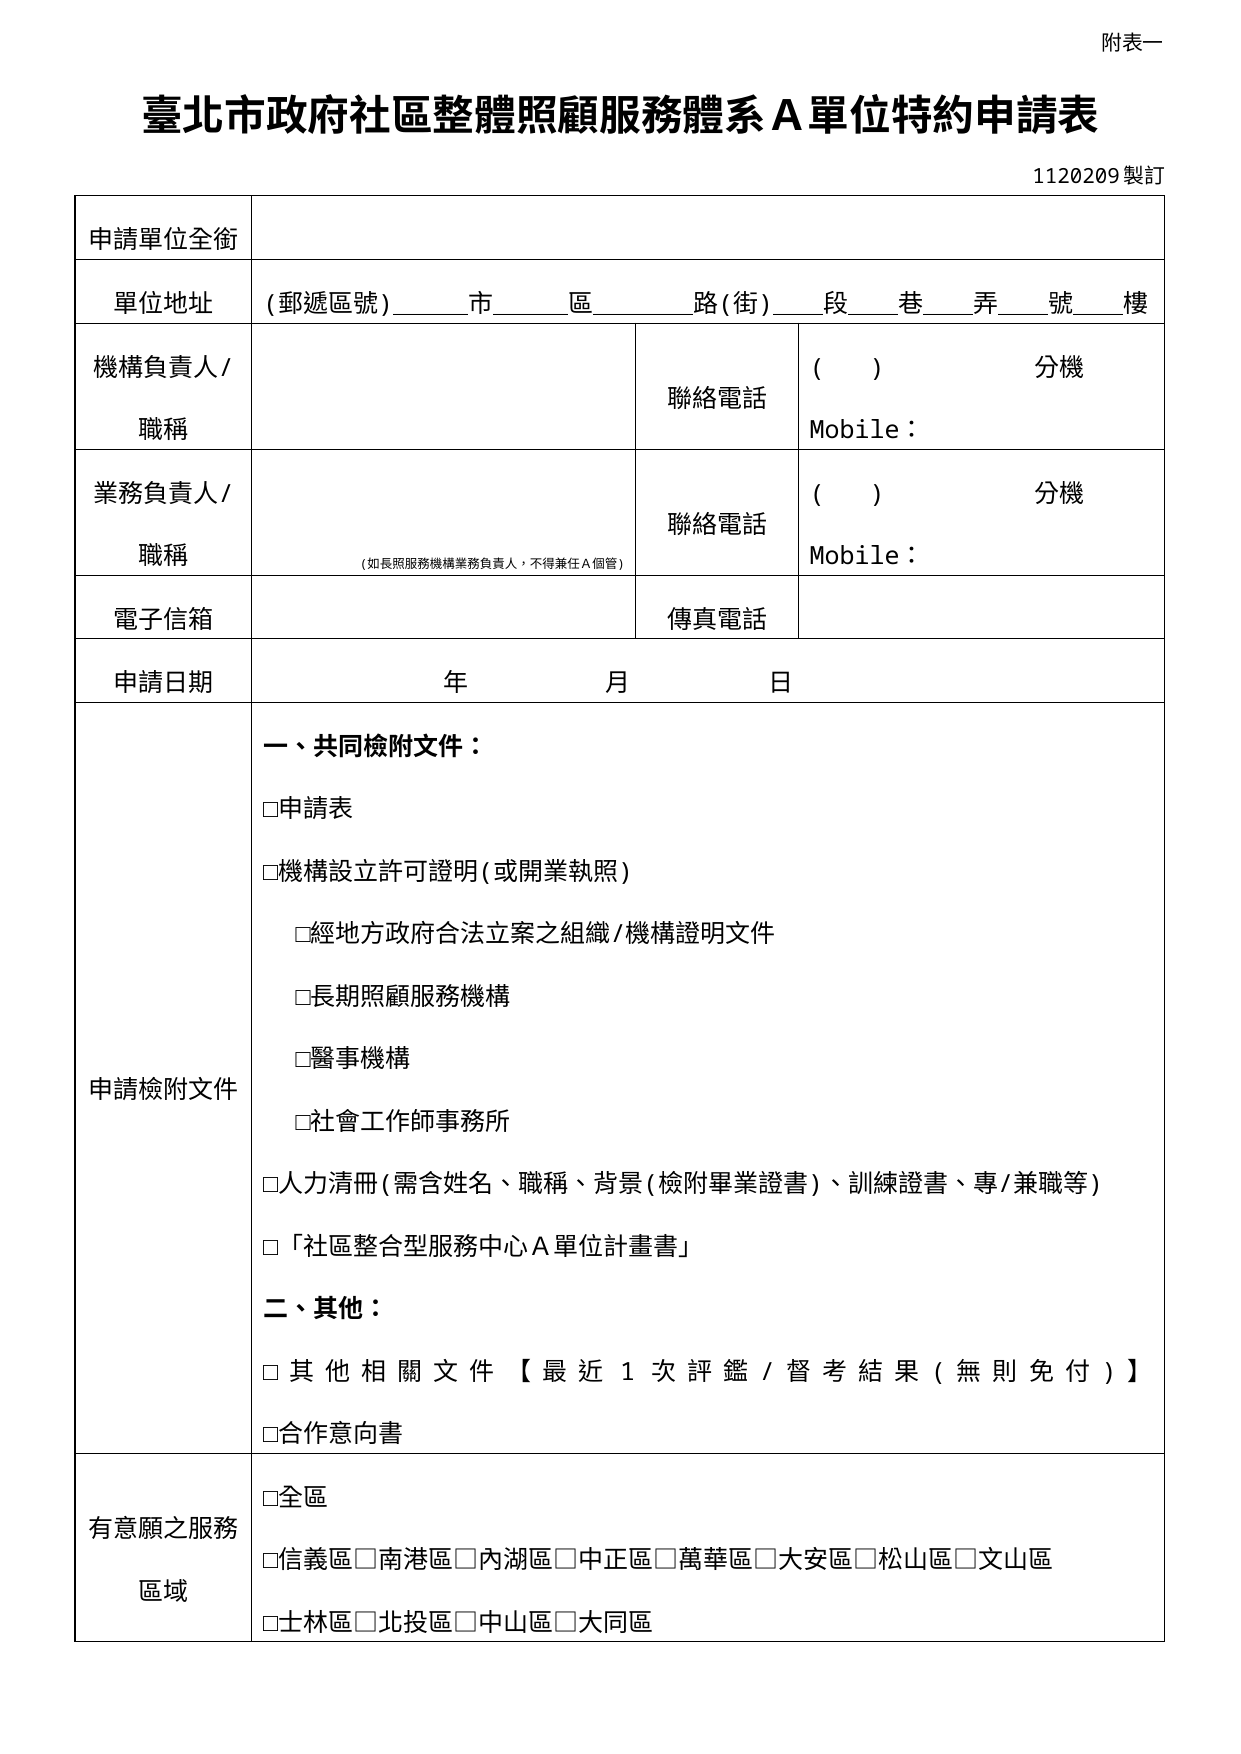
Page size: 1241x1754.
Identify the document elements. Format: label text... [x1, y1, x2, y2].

text 附表一 [1101, 27, 1176, 57]
table_cell [799, 576, 1164, 638]
table_cell 業務負責人/職稱 [76, 450, 251, 574]
table_cell ( ) 分機 Mobile： [799, 324, 1164, 448]
table_cell 聯絡電話 [636, 324, 798, 448]
table_cell 機構負責人/職稱 [76, 324, 251, 448]
table_header [252, 196, 1164, 259]
text 臺北市政府社區整體照顧服務體系Ａ單位特約申請表 [75, 70, 1165, 133]
table_cell 申請日期 [76, 639, 251, 702]
table_cell ( ) 分機 Mobile： [799, 450, 1164, 574]
table_cell [252, 324, 635, 448]
table_cell 年 月 日 [252, 639, 1164, 702]
table_cell [252, 576, 635, 638]
table_cell (郵遞區號)＿＿＿市＿＿＿區＿＿＿＿路(街)＿＿段＿＿巷＿＿弄＿＿號＿＿樓 [252, 260, 1164, 322]
table_cell 有意願之服務區域 [76, 1454, 251, 1641]
table_cell 單位地址 [76, 260, 251, 322]
table_cell 一、共同檢附文件： □申請表 □機構設立許可證明(或開業執照) □經地方政府合法立案之組織/機構證明文件 □長期照顧服務機構 □醫事機構 □社會工作師事務所 □人力清冊(需含姓名、職稱、背景(檢附畢業證書)、訓練證書、專/兼職等) □「社區整合型服務中心Ａ單位計畫書」 二、其他： □其他相關文件【最近1次評鑑/督考結果(無則免付)】 □合作意向書 [252, 703, 1164, 1453]
table_cell (如長照服務機構業務負責人，不得兼任Ａ個管) [252, 450, 635, 574]
table_cell 傳真電話 [636, 576, 798, 638]
table_cell 電子信箱 [76, 576, 251, 638]
table_cell □全區 □信義區□南港區□內湖區□中正區□萬華區□大安區□松山區□文山區 □士林區□北投區□中山區□大同區 [252, 1454, 1164, 1641]
table_header 申請單位全銜 [76, 196, 251, 259]
table_cell 申請檢附文件 [76, 703, 251, 1453]
text [1086, 19, 1191, 64]
text 1120209製訂 [75, 133, 1165, 195]
table_cell 聯絡電話 [636, 450, 798, 574]
